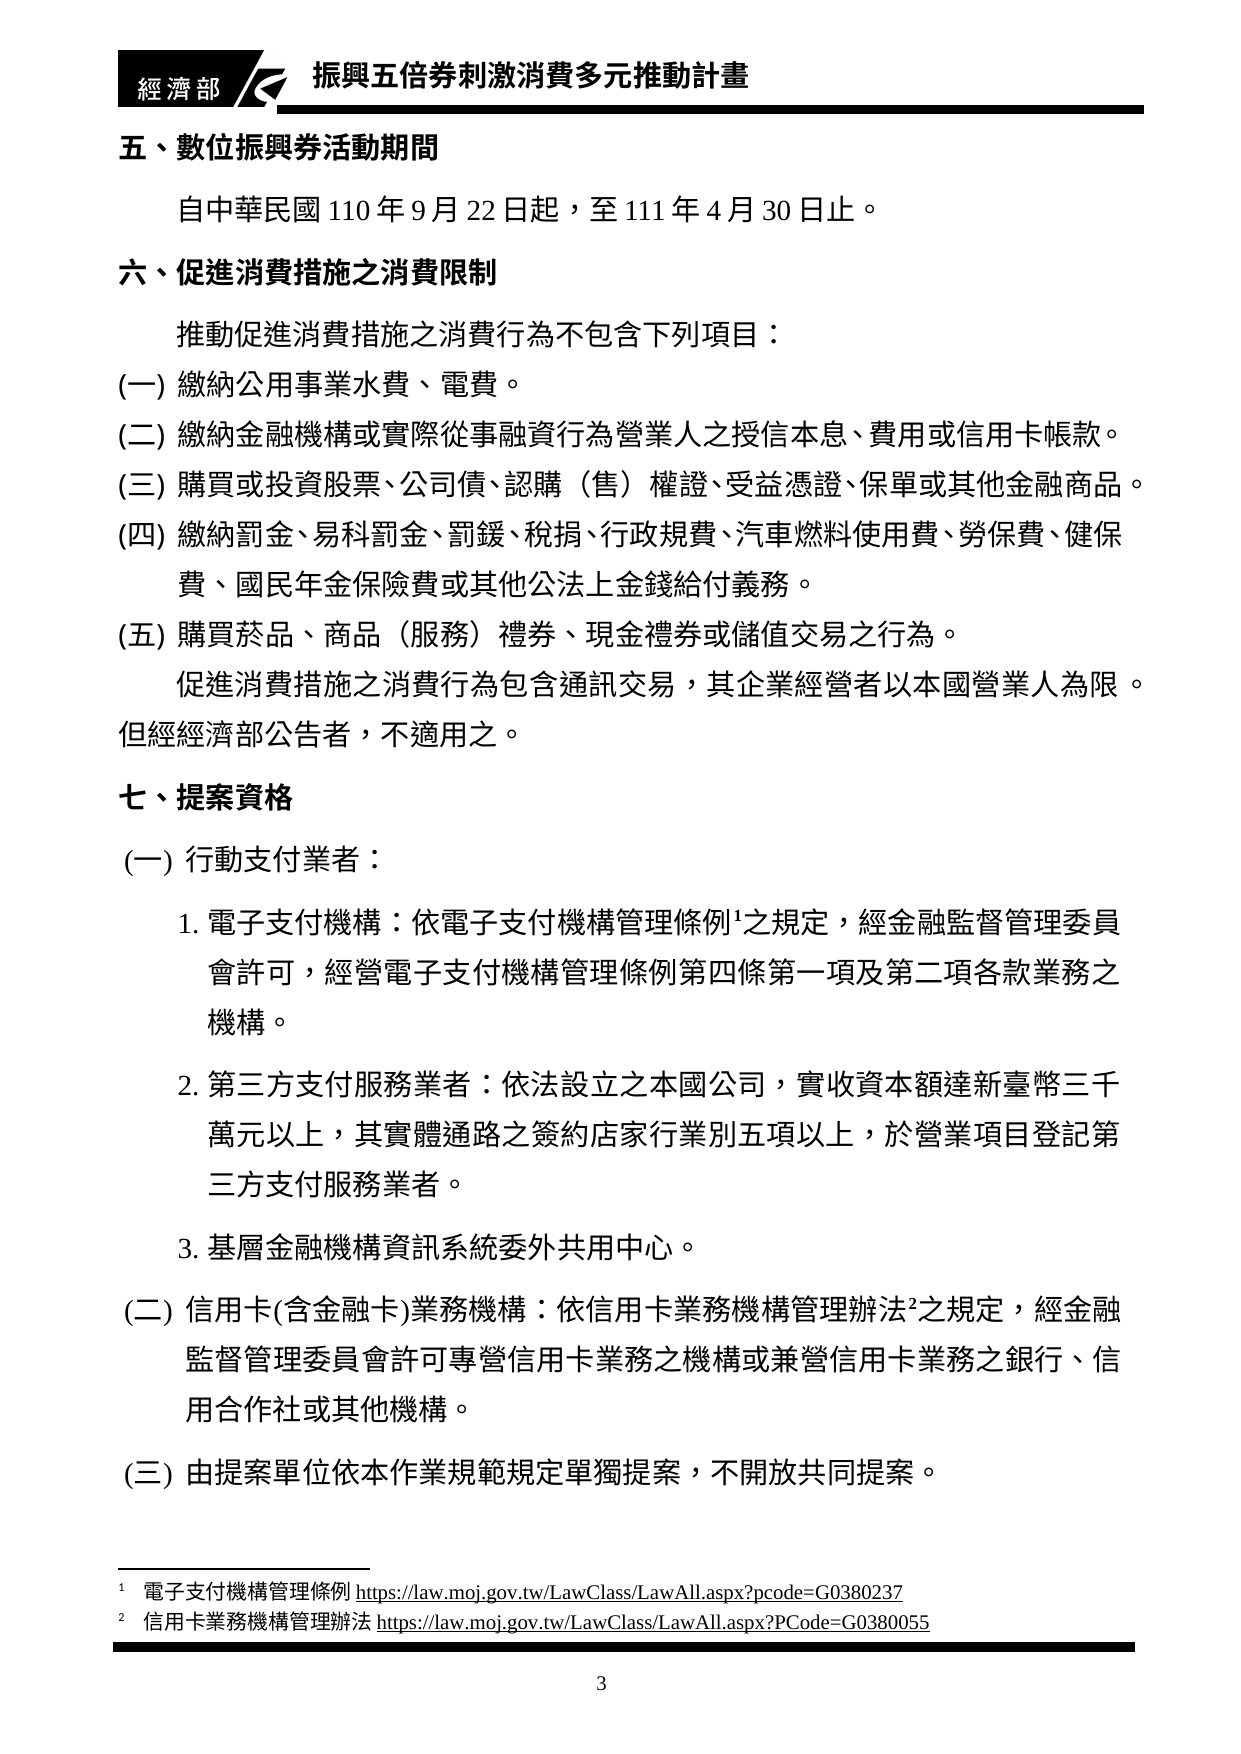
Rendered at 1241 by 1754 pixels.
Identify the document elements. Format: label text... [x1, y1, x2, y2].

list 信用卡業務機構管理辦法https://law.moj.gov.tw/LawClass/LawAll.aspx?PCode=G0380055 [118, 1606, 1122, 1636]
list 基層金融機構資訊系統委外共用中心。 [177, 1218, 1122, 1268]
list 第三方支付服務業者：依法設立之本國公司，實收資本額達新臺幣三千萬元以上，其實體通路之簽約店家行業別五項以上，於營業項目登記第三方支付服務業者。 [177, 1056, 1122, 1206]
text 促進消費措施之消費行為包含通訊交易，其企業經營者以本國營業人為限。但經經濟部公告者，不適用之。 [118, 656, 1122, 756]
list 提案資格 [118, 768, 1122, 818]
list 購買或投資股票、公司債、認購（售）權證、受益憑證、保單或其他金融商品。 [118, 456, 1122, 506]
picture [118, 50, 287, 107]
text 推動促進消費措施之消費行為不包含下列項目： [118, 306, 1122, 356]
list 繳納公用事業水費、電費。 [118, 356, 1122, 406]
list 電子支付機構：依電子支付機構管理條例之規定，經金融監督管理委員會許可，經營電子支付機構管理條例第四條第一項及第二項各款業務之機構。 [177, 893, 1122, 1043]
list 行動支付業者： [124, 831, 1122, 881]
list 數位振興券活動期間 [118, 118, 1122, 168]
list 電子支付機構管理條例https://law.moj.gov.tw/LawClass/LawAll.aspx?pcode=G0380237 [118, 1575, 1122, 1606]
list 繳納金融機構或實際從事融資行為營業人之授信本息、費用或信用卡帳款。 [118, 406, 1122, 456]
list 繳納罰金、易科罰金、罰鍰、稅捐、行政規費、汽車燃料使用費、勞保費、健保費、國民年金保險費或其他公法上金錢給付義務。 [118, 506, 1122, 606]
list 由提案單位依本作業規範規定單獨提案，不開放共同提案。 [124, 1443, 1122, 1493]
list 購買菸品、商品（服務）禮券、現金禮券或儲值交易之行為。 [118, 606, 1122, 656]
list 信用卡(含金融卡)業務機構：依信用卡業務機構管理辦法之規定，經金融監督管理委員會許可專營信用卡業務之機構或兼營信用卡業務之銀行、信用合作社或其他機構。 [124, 1281, 1122, 1431]
text 自中華民國110年9月22日起，至111年4月30日止。 [118, 181, 1122, 231]
list 促進消費措施之消費限制 [118, 243, 1122, 293]
